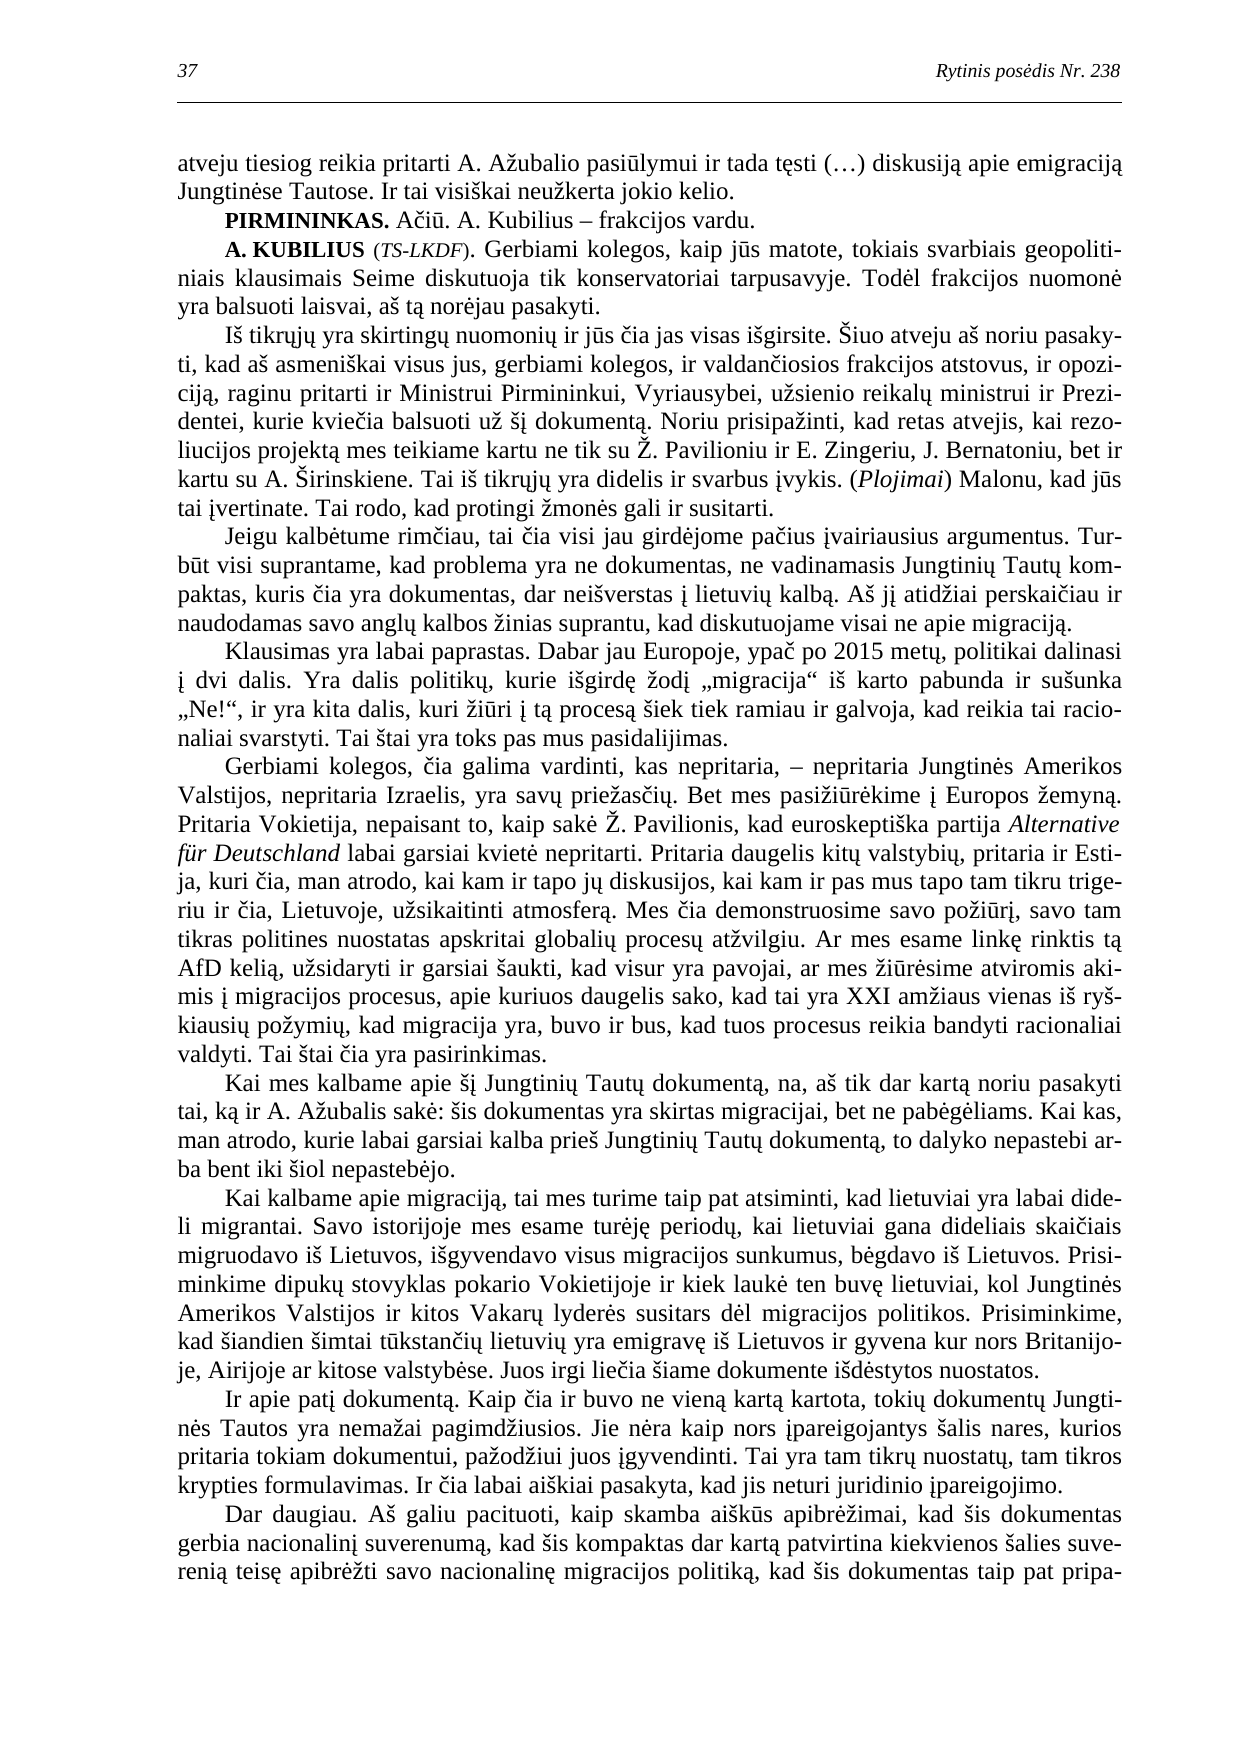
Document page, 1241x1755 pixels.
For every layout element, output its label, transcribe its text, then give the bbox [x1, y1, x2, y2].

text at­ve­ju tie­siog rei­kia pri­tar­ti A. Ažu­ba­lio pa­siū­ly­mui ir ta­da tęs­ti (…) dis­ku­si­ją apie emig­ra­ci­ją Jung­ti­nė­se Tau­to­se. Ir tai vi­siš­kai ne­už­ker­ta jo­kio ke­lio. [177, 148, 1122, 205]
text Dar dau­giau. Aš ga­liu pa­ci­tuo­ti, kaip skam­ba aiš­kūs api­brė­ži­mai, kad šis do­ku­men­tas ger­bia na­cio­na­li­nį su­ve­re­nu­mą, kad šis kom­pak­tas dar kar­tą pa­tvir­ti­na kiek­vie­nos ša­lies su­ve­re­nią tei­sę api­brėž­ti sa­vo na­cio­na­li­nę mig­ra­ci­jos po­li­ti­ką, kad šis do­ku­men­tas taip pat pri­pa­ [177, 1499, 1122, 1585]
text Kai kal­ba­me apie mig­ra­ci­ją, tai mes tu­ri­me taip pat at­si­min­ti, kad lie­tu­viai yra la­bai di­de­li mig­ran­tai. Sa­vo is­to­ri­jo­je mes esa­me tu­rė­ję pe­ri­odų, kai lie­tu­viai ga­na di­de­liais skai­čiais mig­ruo­da­vo iš Lie­tu­vos, iš­gy­ven­da­vo vi­sus mig­ra­ci­jos sun­ku­mus, bėg­da­vo iš Lie­tu­vos. Pri­si­min­ki­me di­pu­kų sto­vyk­las po­ka­rio Vo­kie­ti­jo­je ir kiek lau­kė ten bu­vę lie­tu­viai, kol Jung­ti­nės Ame­ri­kos Vals­ti­jos ir ki­tos Va­ka­rų ly­de­rės su­si­tars dėl mig­ra­ci­jos po­li­ti­kos. Pri­si­min­ki­me, kad šian­dien šim­tai tūks­tan­čių lie­tu­vių yra emig­ra­vę iš Lie­tu­vos ir gy­ve­na kur nors Bri­ta­ni­jo­je, Ai­ri­jo­je ar ki­to­se vals­ty­bė­se. Juos ir­gi lie­čia šia­me do­ku­men­te iš­dės­ty­tos nuo­sta­tos. [177, 1183, 1122, 1384]
text Ger­bia­mi ko­le­gos, čia ga­li­ma var­din­ti, kas ne­pri­ta­ria, – ne­pri­ta­ria Jung­ti­nės Ame­ri­kos Vals­ti­jos, ne­pri­ta­ria Iz­ra­e­lis, yra sa­vų prie­žas­čių. Bet mes pa­si­žiū­rė­ki­me į Eu­ro­pos že­my­ną. Pri­ta­ria Vo­kie­ti­ja, ne­pai­sant to, kaip sa­kė Ž. Pa­vi­lio­nis, kad eu­ros­kep­tiš­ka par­ti­ja Al­ter­na­ti­ve für Deut­schland la­bai gar­siai kvie­tė ne­pri­tar­ti. Pri­ta­ria dau­ge­lis ki­tų vals­ty­bių, pri­ta­ria ir Es­ti­ja, ku­ri čia, man at­ro­do, kai kam ir ta­po jų dis­ku­si­jos, kai kam ir pas mus ta­po tam tik­ru tri­ge­riu ir čia, Lie­tu­vo­je, už­si­kai­tin­ti at­mo­sfe­rą. Mes čia de­monst­ruo­si­me sa­vo po­žiū­rį, sa­vo tam tik­ras po­li­ti­nes nuo­sta­tas ap­skri­tai glo­ba­lių pro­ce­sų at­žvil­giu. Ar mes esa­me lin­kę rink­tis tą AfD ke­lią, už­si­da­ry­ti ir gar­siai šauk­ti, kad vi­sur yra pa­vo­jai, ar mes žiū­rė­si­me at­vi­ro­mis aki­mis į mig­ra­ci­jos pro­ce­sus, apie ku­riuos dau­ge­lis sa­ko, kad tai yra XXI am­žiaus vie­nas iš ryš­kiau­sių po­žy­mių, kad mig­ra­ci­ja yra, bu­vo ir bus, kad tuos pro­ce­sus rei­kia ban­dy­ti ra­cio­na­liai val­dy­ti. Tai štai čia yra pa­si­rin­ki­mas. [177, 751, 1122, 1068]
text PIRMININKAS. Ačiū. A. Ku­bi­lius – frak­ci­jos var­du. [177, 205, 1122, 234]
text Ir apie pa­tį do­ku­men­tą. Kaip čia ir bu­vo ne vie­ną kar­tą kar­to­ta, to­kių do­ku­men­tų Jung­ti­nės Tau­tos yra ne­ma­žai pa­gim­džiu­sios. Jie nė­ra kaip nors įpa­rei­go­jan­tys ša­lis na­res, ku­rios pri­ta­ria to­kiam do­ku­men­tui, pa­žo­džiui juos įgy­ven­din­ti. Tai yra tam tik­rų nuo­sta­tų, tam tik­ros kryp­ties for­mu­la­vi­mas. Ir čia la­bai aiš­kiai pa­sa­ky­ta, kad jis ne­tu­ri ju­ri­di­nio įpa­rei­go­ji­mo. [177, 1384, 1122, 1499]
text A. KUBILIUS (TS-LKDF). Ger­bia­mi ko­le­gos, kaip jūs ma­to­te, to­kiais svar­biais ge­o­po­li­ti­niais klau­si­mais Sei­me dis­ku­tuo­ja tik kon­ser­va­to­riai tar­pu­sa­vy­je. To­dėl frak­ci­jos nuo­mo­nė yra bal­suo­ti lais­vai, aš tą no­rė­jau pa­sa­ky­ti. [177, 234, 1122, 320]
text Iš tik­rų­jų yra skir­tin­gų nuo­mo­nių ir jūs čia jas vi­sas iš­gir­si­te. Šiuo at­ve­ju aš no­riu pa­sa­ky­ti, kad aš as­me­niš­kai vi­sus jus, ger­bia­mi ko­le­gos, ir val­dan­čio­sios frak­ci­jos at­sto­vus, ir opo­zi­ci­ją, ra­gi­nu pri­tar­ti ir Mi­nist­rui Pir­mi­nin­kui, Vy­riau­sy­bei, už­sie­nio rei­ka­lų mi­nist­rui ir Pre­zi­den­tei, ku­rie kvie­čia bal­suo­ti už šį do­ku­men­tą. No­riu pri­si­pa­žin­ti, kad re­tas at­ve­jis, kai re­zo­liu­ci­jos pro­jek­tą mes tei­kia­me kar­tu ne tik su Ž. Pa­vi­lio­niu ir E. Zin­ge­riu, J. Ber­na­to­niu, bet ir kar­tu su A. Ši­rins­kie­ne. Tai iš tik­rų­jų yra di­de­lis ir svar­bus įvy­kis. (Plo­ji­mai) Ma­lo­nu, kad jūs tai įver­ti­na­te. Tai ro­do, kad pro­tin­gi žmo­nės ga­li ir su­si­tar­ti. [177, 320, 1122, 521]
text Kai mes kal­ba­me apie šį Jung­ti­nių Tau­tų do­ku­men­tą, na, aš tik dar kar­tą no­riu pa­sa­ky­ti tai, ką ir A. Ažu­ba­lis sa­kė: šis do­ku­men­tas yra skir­tas mig­ra­ci­jai, bet ne pa­bė­gė­liams. Kai kas, man at­ro­do, ku­rie la­bai gar­siai kal­ba prieš Jung­ti­nių Tau­tų do­ku­men­tą, to da­ly­ko ne­pa­ste­bi ar­ba bent iki šiol ne­pa­ste­bė­jo. [177, 1068, 1122, 1183]
text Klau­si­mas yra la­bai pa­pras­tas. Da­bar jau Eu­ro­po­je, ypač po 2015 me­tų, po­li­ti­kai da­li­na­si į dvi da­lis. Yra da­lis po­li­ti­kų, ku­rie iš­gir­dę žo­dį „mig­ra­ci­ja“ iš kar­to pa­bun­da ir su­šun­ka „Ne!“, ir yra ki­ta da­lis, ku­ri žiū­ri į tą pro­ce­są šiek tiek ra­miau ir gal­vo­ja, kad rei­kia tai ra­cio­na­liai svars­ty­ti. Tai štai yra toks pas mus pa­si­da­li­ji­mas. [177, 636, 1122, 751]
text Jei­gu kal­bė­tu­me rim­čiau, tai čia vi­si jau gir­dė­jo­me pa­čius įvai­riau­sius ar­gu­men­tus. Tur­būt vi­si su­pran­ta­me, kad pro­ble­ma yra ne do­ku­men­tas, ne va­di­na­ma­sis Jung­ti­nių Tau­tų kom­pak­tas, ku­ris čia yra do­ku­men­tas, dar ne­iš­vers­tas į lie­tu­vių kal­bą. Aš jį ati­džiai per­skai­čiau ir nau­do­da­mas sa­vo an­glų kal­bos ži­nias su­pran­tu, kad dis­ku­tuo­ja­me vi­sai ne apie mig­ra­ci­ją. [177, 521, 1122, 636]
